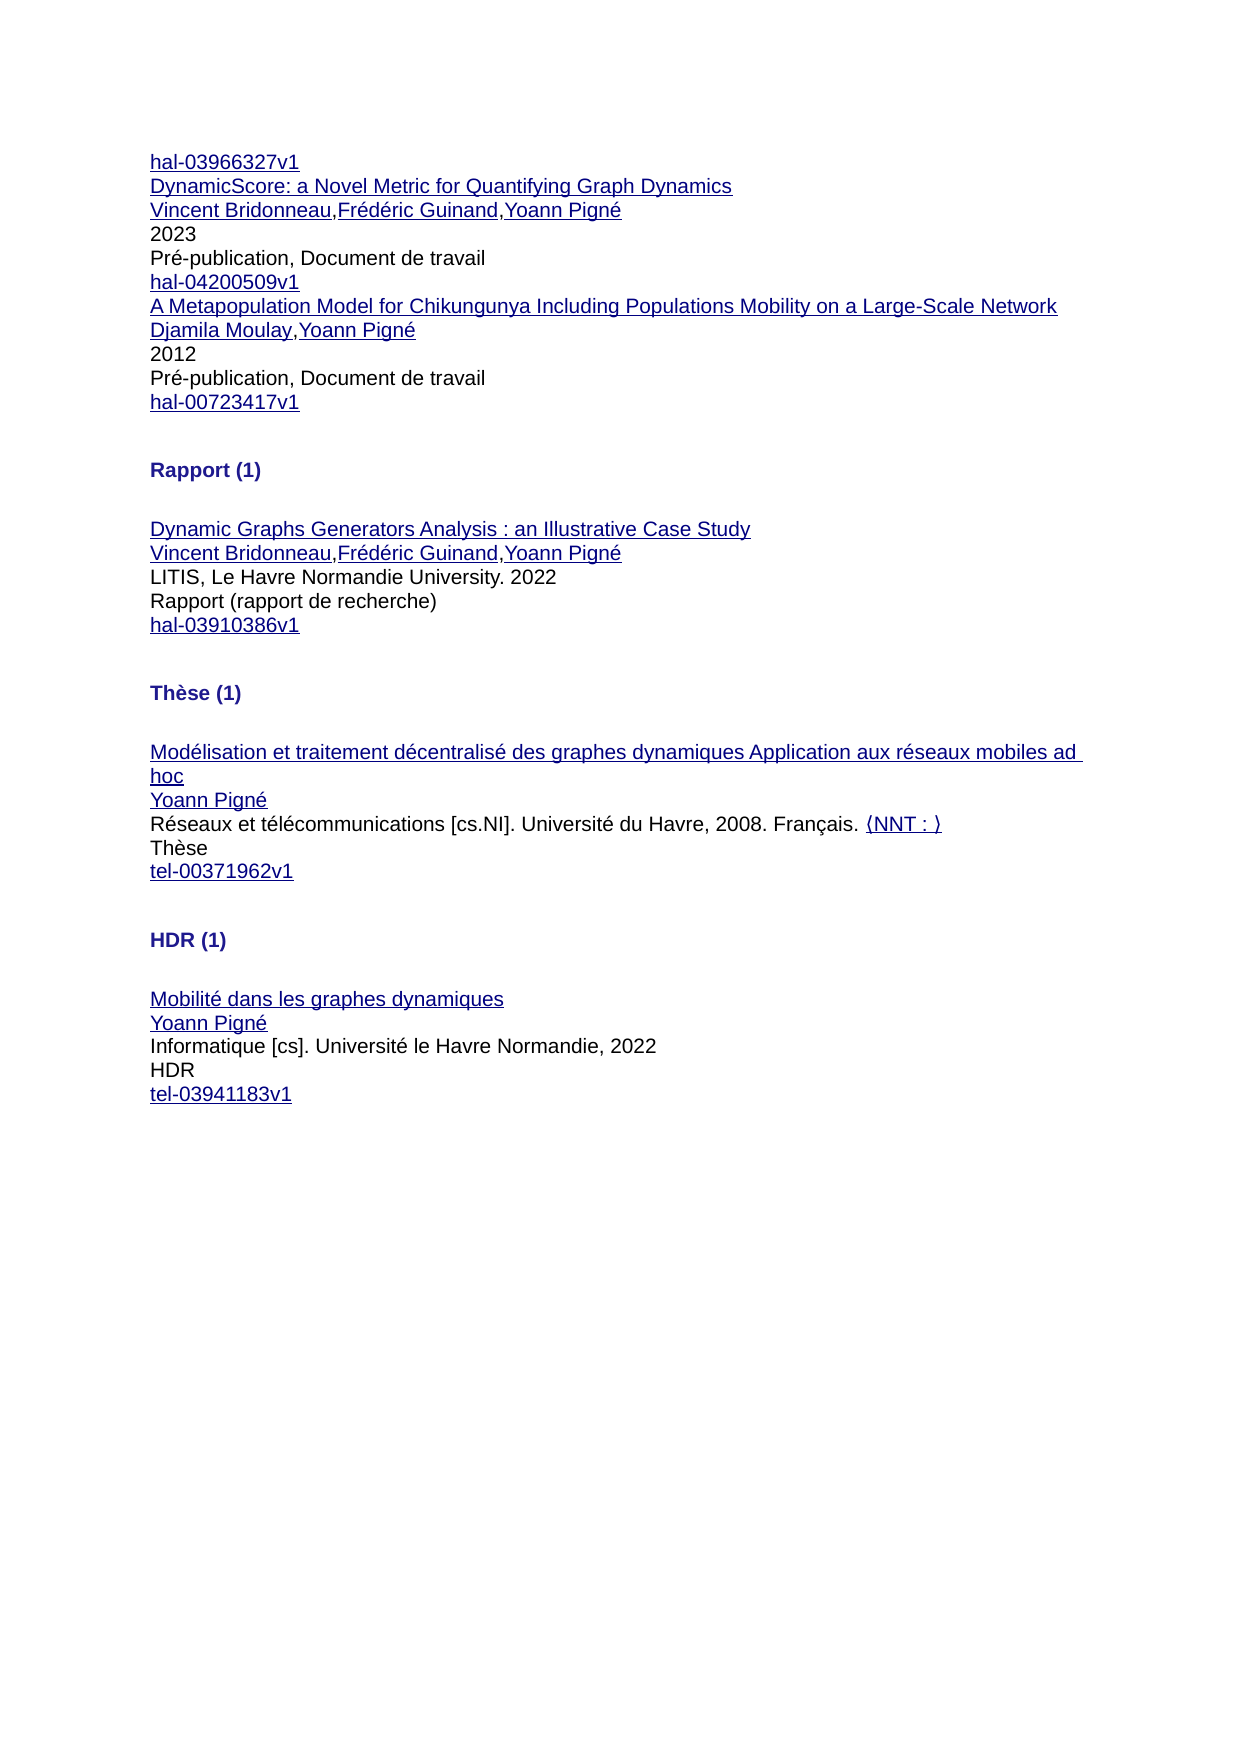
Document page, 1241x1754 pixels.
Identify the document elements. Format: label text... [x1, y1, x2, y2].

table_header Modélisation et traitement décentralisé des graphes dynamiques Application aux réseaux mobiles ad hoc Yoann Pigné Réseaux et télécommunications [cs.NI]. Université du Havre, 2008. Français. ⟨NNT : ⟩ Thèse tel-00371962v1 [150, 740, 1090, 883]
table_cell hal-03966327v1 [150, 150, 1090, 174]
table_header Mobilité dans les graphes dynamiques Yoann Pigné Informatique [cs]. Université le Havre Normandie, 2022 HDR tel-03941183v1 [150, 986, 1090, 1106]
table_cell A Metapopulation Model for Chikungunya Including Populations Mobility on a Large-Scale Network Djamila Moulay,Yoann Pigné 2012 Pré-publication, Document de travail hal-00723417v1 [150, 294, 1090, 413]
subtitle Rapport (1) [150, 458, 1090, 482]
subtitle Thèse (1) [150, 681, 1090, 705]
table_header Dynamic Graphs Generators Analysis : an Illustrative Case Study Vincent Bridonneau,Frédéric Guinand,Yoann Pigné LITIS, Le Havre Normandie University. 2022 Rapport (rapport de recherche) hal-03910386v1 [150, 517, 1090, 636]
table_cell DynamicScore: a Novel Metric for Quantifying Graph Dynamics Vincent Bridonneau,Frédéric Guinand,Yoann Pigné 2023 Pré-publication, Document de travail hal-04200509v1 [150, 174, 1090, 294]
subtitle HDR (1) [150, 928, 1090, 952]
